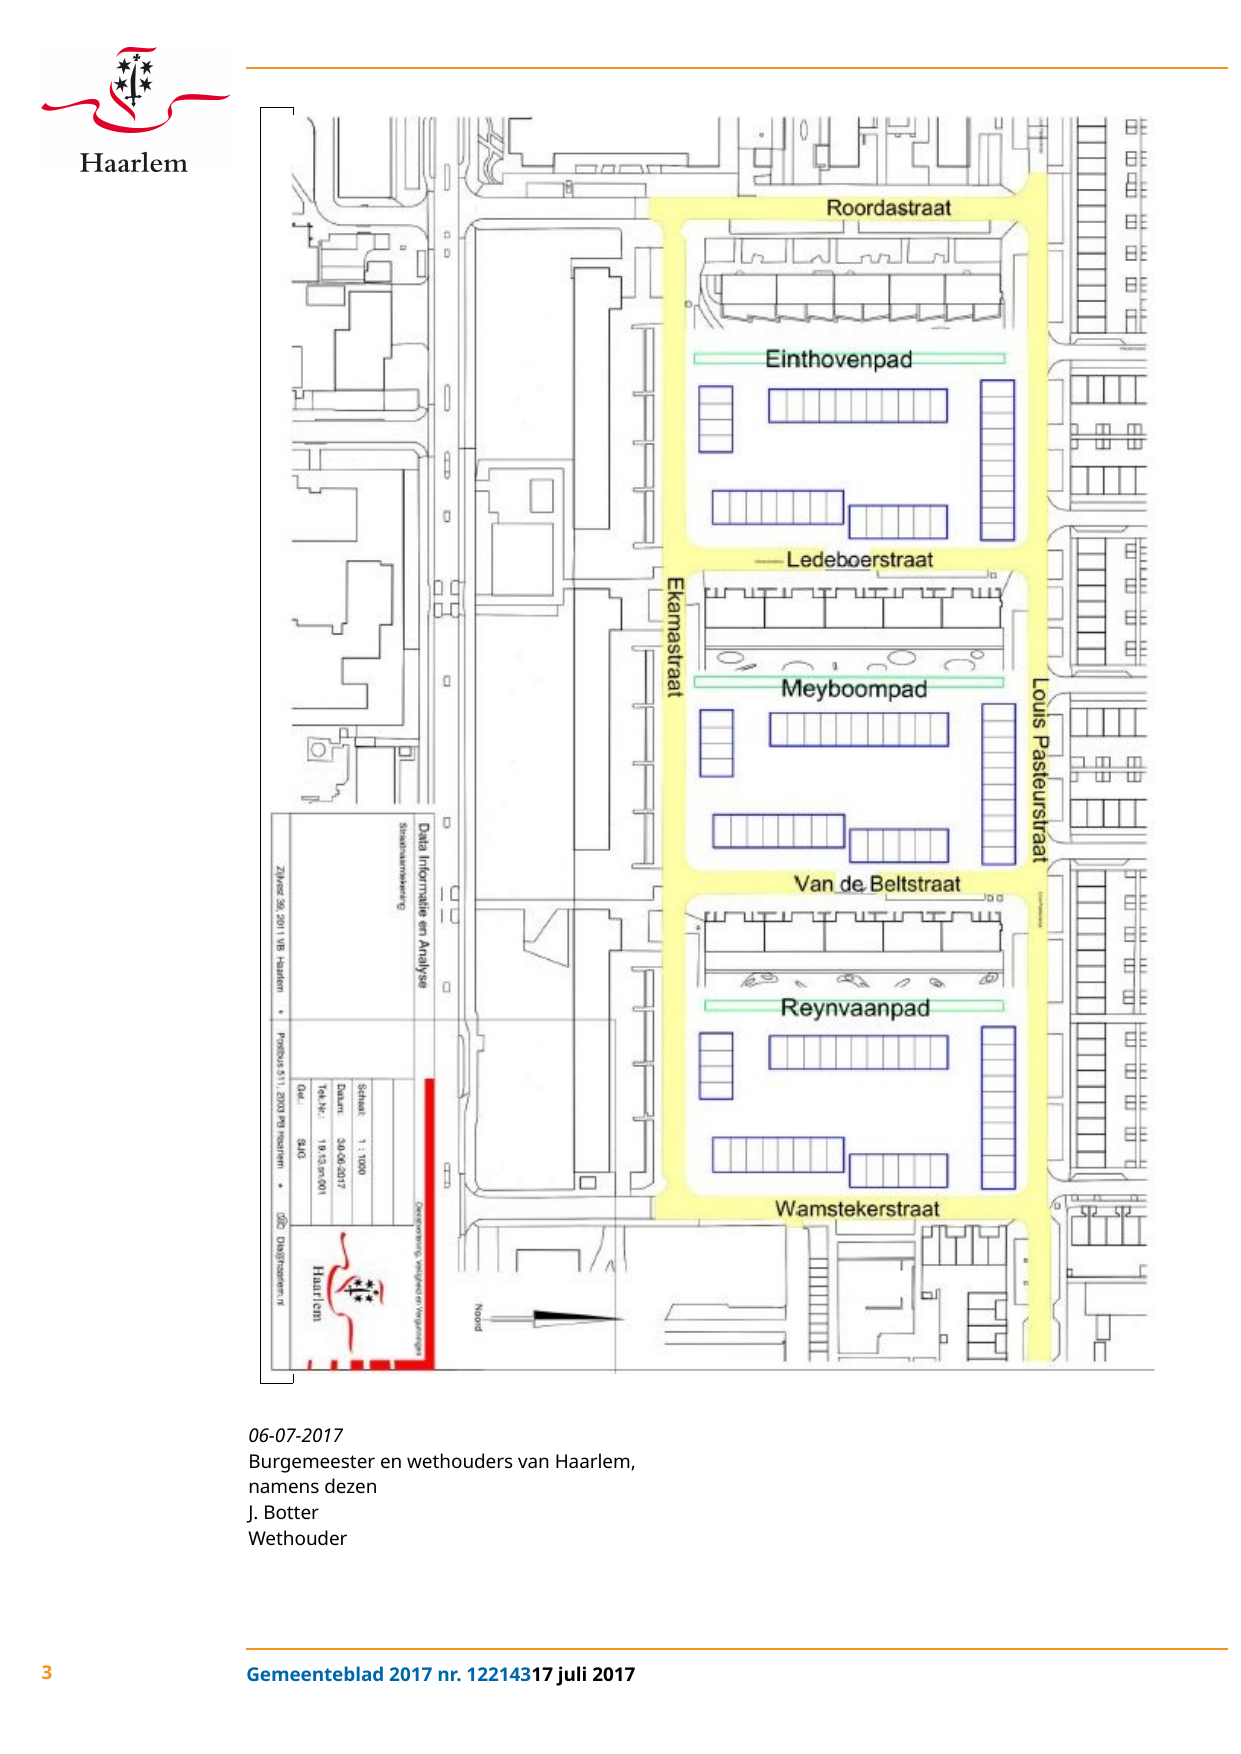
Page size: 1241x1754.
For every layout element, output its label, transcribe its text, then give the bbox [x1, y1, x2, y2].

text Burgemeester en wethouders van Haarlem, [248, 1448, 1152, 1473]
picture [41, 47, 231, 172]
text J. Botter [248, 1499, 1152, 1525]
text Wethouder [248, 1525, 1152, 1551]
picture [268, 115, 1155, 1374]
text 06-07-2017 [248, 1422, 1152, 1448]
text namens dezen [248, 1473, 1152, 1499]
